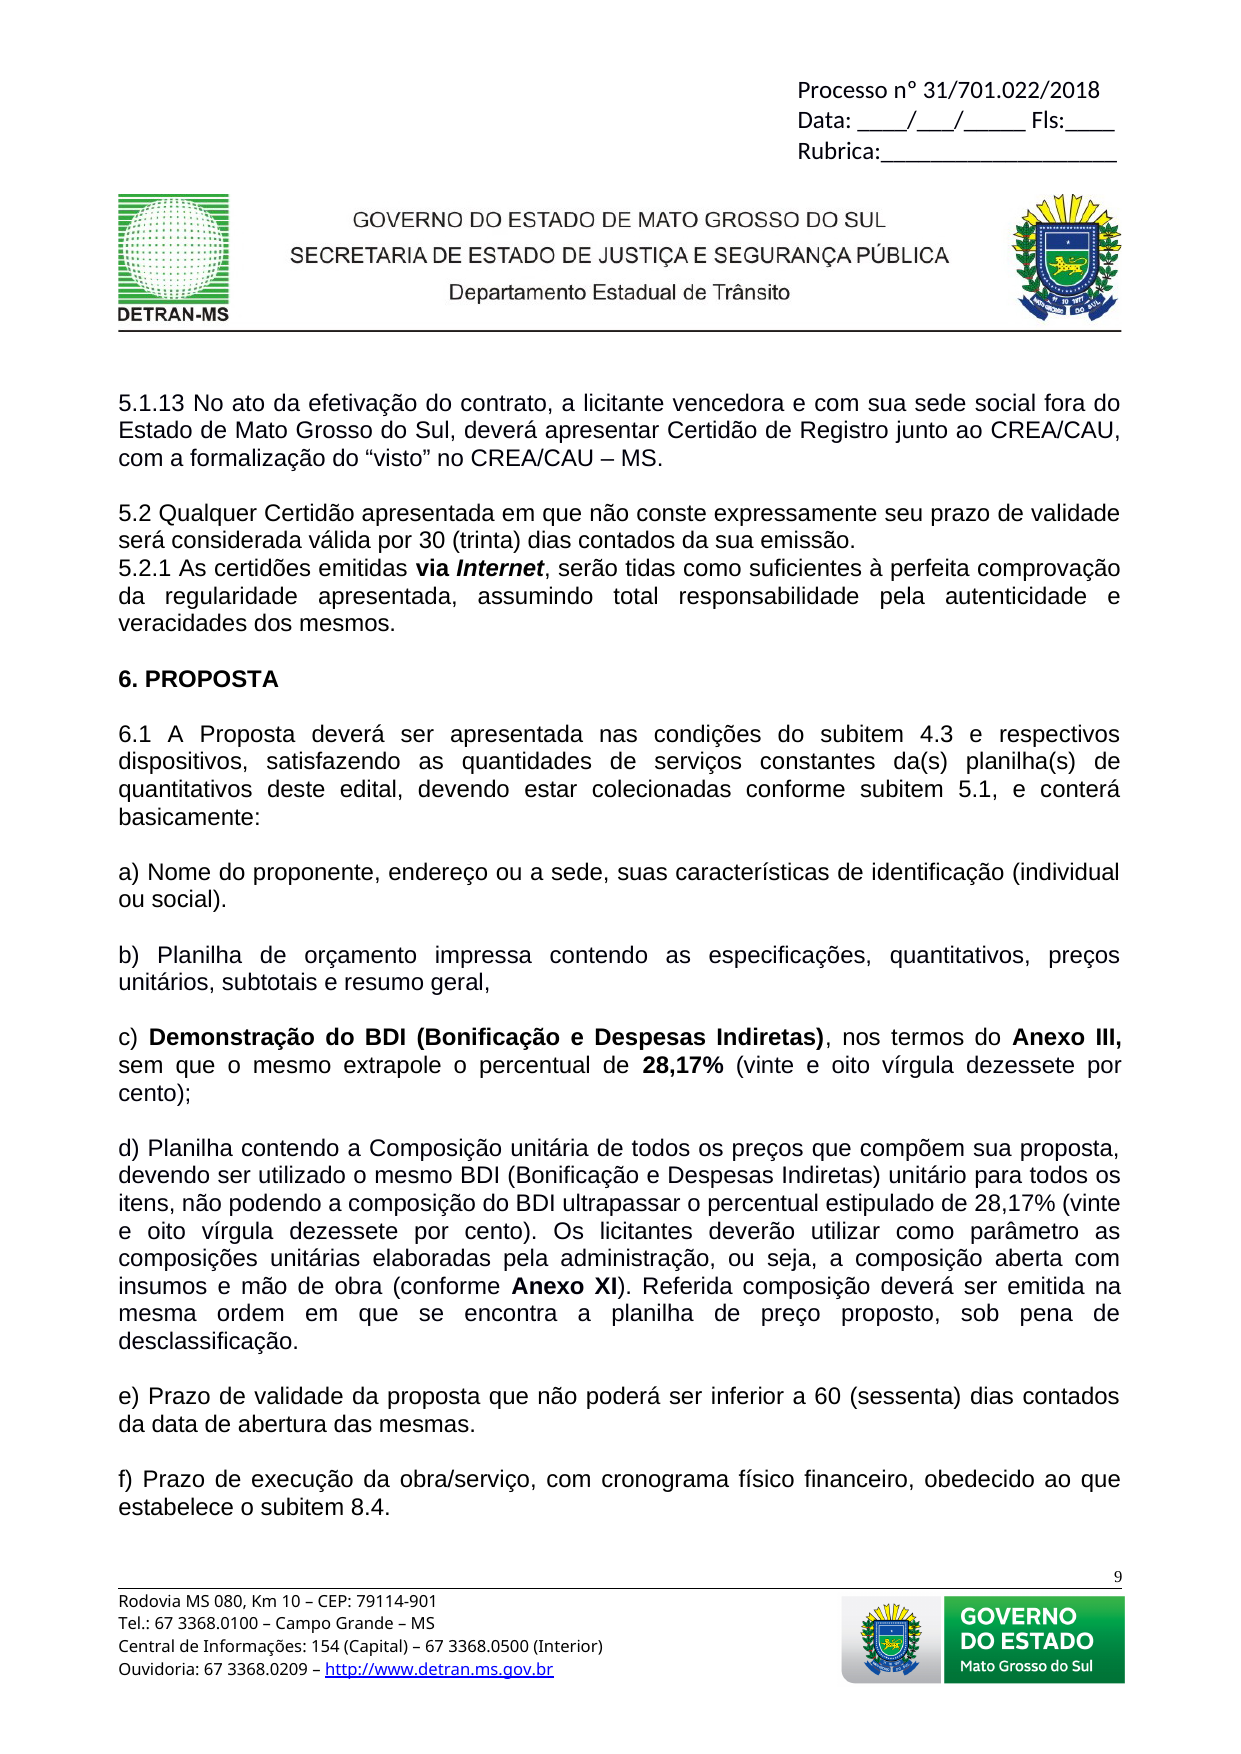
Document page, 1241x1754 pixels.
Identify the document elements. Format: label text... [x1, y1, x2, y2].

text d) Planilha contendo a Composição unitária de todos os preços que compõem sua proposta, devendo ser utilizado o mesmo BDI (Bonificação e Despesas Indiretas) unitário para todos os itens, não podendo a composição do BDI ultrapassar o percentual estipulado de 28,17% (vinte e oito vírgula dezessete por cento). Os licitantes deverão utilizar como parâmetro as composições unitárias elaboradas pela administração, ou seja, a composição aberta com insumos e mão de obra (conforme Anexo XI). Referida composição deverá ser emitida na mesma ordem em que se encontra a planilha de preço proposto, sob pena de desclassificação. [118, 1134, 1122, 1354]
text 5.2 Qualquer Certidão apresentada em que não conste expressamente seu prazo de validade será considerada válida por 30 (trinta) dias contados da sua emissão. [118, 499, 1122, 554]
picture [118, 194, 1122, 332]
text b) Planilha de orçamento impressa contendo as especificações, quantitativos, preços unitários, subtotais e resumo geral, [118, 941, 1122, 996]
text a) Nome do proponente, endereço ou a sede, suas características de identificação (individual ou social). [118, 858, 1122, 913]
text 5.1.13 No ato da efetivação do contrato, a licitante vencedora e com sua sede social fora do Estado de Mato Grosso do Sul, deverá apresentar Certidão de Registro junto ao CREA/CAU, com a formalização do “visto” no CREA/CAU – MS. [118, 388, 1122, 471]
text c) Demonstração do BDI (Bonificação e Despesas Indiretas), nos termos do Anexo III, sem que o mesmo extrapole o percentual de 28,17% (vinte e oito vírgula dezessete por cento); [118, 1023, 1122, 1106]
picture [837, 1592, 1129, 1687]
text 6. PROPOSTA [118, 664, 1122, 692]
text 5.2.1 As certidões emitidas via Internet, serão tidas como suficientes à perfeita comprovação da regularidade apresentada, assumindo total responsabilidade pela autenticidade e veracidades dos mesmos. [118, 554, 1122, 637]
text e) Prazo de validade da proposta que não poderá ser inferior a 60 (sessenta) dias contados da data de abertura das mesmas. [118, 1382, 1122, 1437]
text f) Prazo de execução da obra/serviço, com cronograma físico financeiro, obedecido ao que estabelece o subitem 8.4. [118, 1465, 1122, 1520]
text 6.1 A Proposta deverá ser apresentada nas condições do subitem 4.3 e respectivos dispositivos, satisfazendo as quantidades de serviços constantes da(s) planilha(s) de quantitativos deste edital, devendo estar colecionadas conforme subitem 5.1, e conterá basicamente: [118, 720, 1122, 830]
